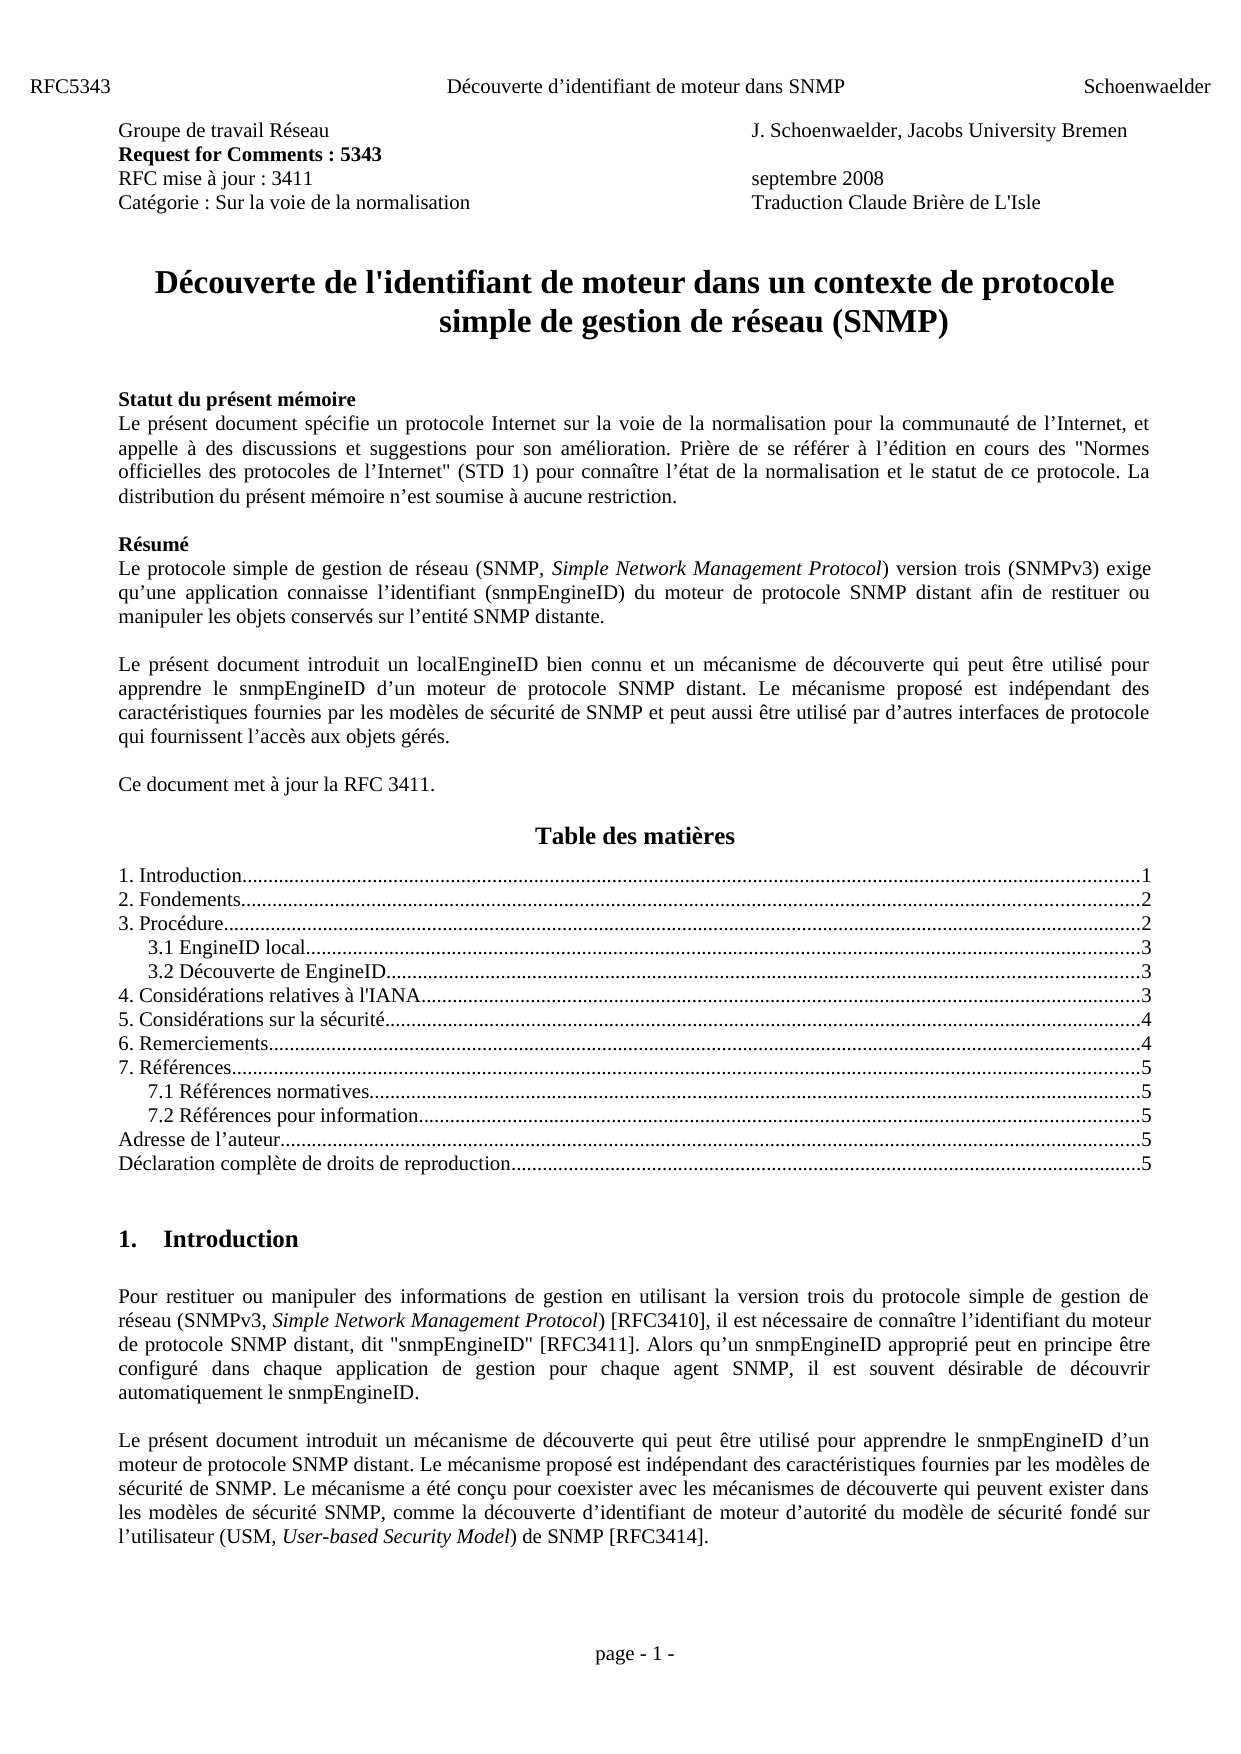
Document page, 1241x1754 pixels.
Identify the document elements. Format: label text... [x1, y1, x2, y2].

text 3.1 EngineID local 3 [148, 935, 1152, 959]
text Déclaration complète de droits de reproduction 5 [118, 1151, 1152, 1175]
text Le présent document introduit un localEngineID bien connu et un mécanisme de découverte qui peut être utilisé pour apprendre le snmpEngineID d’un moteur de protocole SNMP distant. Le mécanisme proposé est indépendant des caractéristiques fournies par les modèles de sécurité de SNMP et peut aussi être utilisé par d’autres interfaces de protocole qui fournissent l’accès aux objets gérés. [118, 652, 1152, 748]
table_header J. Schoenwaelder, Jacobs University Bremen [740, 118, 1155, 142]
table_cell [740, 142, 1155, 166]
text 3. Procédure 2 [118, 911, 1152, 935]
text 5. Considérations sur la sécurité 4 [118, 1007, 1152, 1031]
text 1. Introduction 1 [118, 863, 1152, 887]
text Découverte de l'identifiant de moteur dans un contexte de protocole simple de gestion de réseau (SNMP) [118, 262, 1152, 339]
table_header Groupe de travail Réseau [107, 118, 740, 142]
text 7. Références 5 [118, 1055, 1152, 1079]
text Statut du présent mémoire [118, 387, 1152, 411]
table_cell Catégorie : Sur la voie de la normalisation [107, 190, 740, 214]
text Ce document met à jour la RFC 3411. [118, 772, 1152, 796]
text 7.2 Références pour information 5 [148, 1103, 1152, 1127]
text 2. Fondements 2 [118, 887, 1152, 911]
subtitle Table des matières [118, 821, 1152, 850]
text 6. Remerciements 4 [118, 1031, 1152, 1055]
table_cell RFC mise à jour : 3411 [107, 166, 740, 190]
text Le présent document introduit un mécanisme de découverte qui peut être utilisé pour apprendre le snmpEngineID d’un moteur de protocole SNMP distant. Le mécanisme proposé est indépendant des caractéristiques fournies par les modèles de sécurité de SNMP. Le mécanisme a été conçu pour coexister avec les mécanismes de découverte qui peuvent exister dans les modèles de sécurité SNMP, comme la découverte d’identifiant de moteur d’autorité du modèle de sécurité fondé sur l’utilisateur (USM, User-based Security Model) de SNMP [RFC3414]. [118, 1428, 1152, 1548]
table_cell Request for Comments : 5343 [107, 142, 740, 166]
text Le protocole simple de gestion de réseau (SNMP, Simple Network Management Protocol) version trois (SNMPv3) exige qu’une application connaisse l’identifiant (snmpEngineID) du moteur de protocole SNMP distant afin de restituer ou manipuler les objets conservés sur l’entité SNMP distante. [118, 556, 1152, 628]
table_cell septembre 2008 [740, 166, 1155, 190]
text Pour restituer ou manipuler des informations de gestion en utilisant la version trois du protocole simple de gestion de réseau (SNMPv3, Simple Network Management Protocol) [RFC3410], il est nécessaire de connaître l’identifiant du moteur de protocole SNMP distant, dit "snmpEngineID" [RFC3411]. Alors qu’un snmpEngineID approprié peut en principe être configuré dans chaque application de gestion pour chaque agent SNMP, il est souvent désirable de découvrir automatiquement le snmpEngineID. [118, 1283, 1152, 1404]
text Résumé [118, 532, 1152, 556]
text Le présent document spécifie un protocole Internet sur la voie de la normalisation pour la communauté de l’Internet, et appelle à des discussions et suggestions pour son amélioration. Prière de se référer à l’édition en cours des "Normes officielles des protocoles de l’Internet" (STD 1) pour connaître l’état de la normalisation et le statut de ce protocole. La distribution du présent mémoire n’est soumise à aucune restriction. [118, 411, 1152, 508]
text Adresse de l’auteur 5 [118, 1127, 1152, 1151]
table_cell Traduction Claude Brière de L'Isle [740, 190, 1155, 214]
subtitle 1. Introduction [118, 1224, 1152, 1253]
text 7.1 Références normatives 5 [148, 1079, 1152, 1103]
text 3.2 Découverte de EngineID 3 [148, 959, 1152, 983]
text 4. Considérations relatives à l'IANA 3 [118, 983, 1152, 1007]
